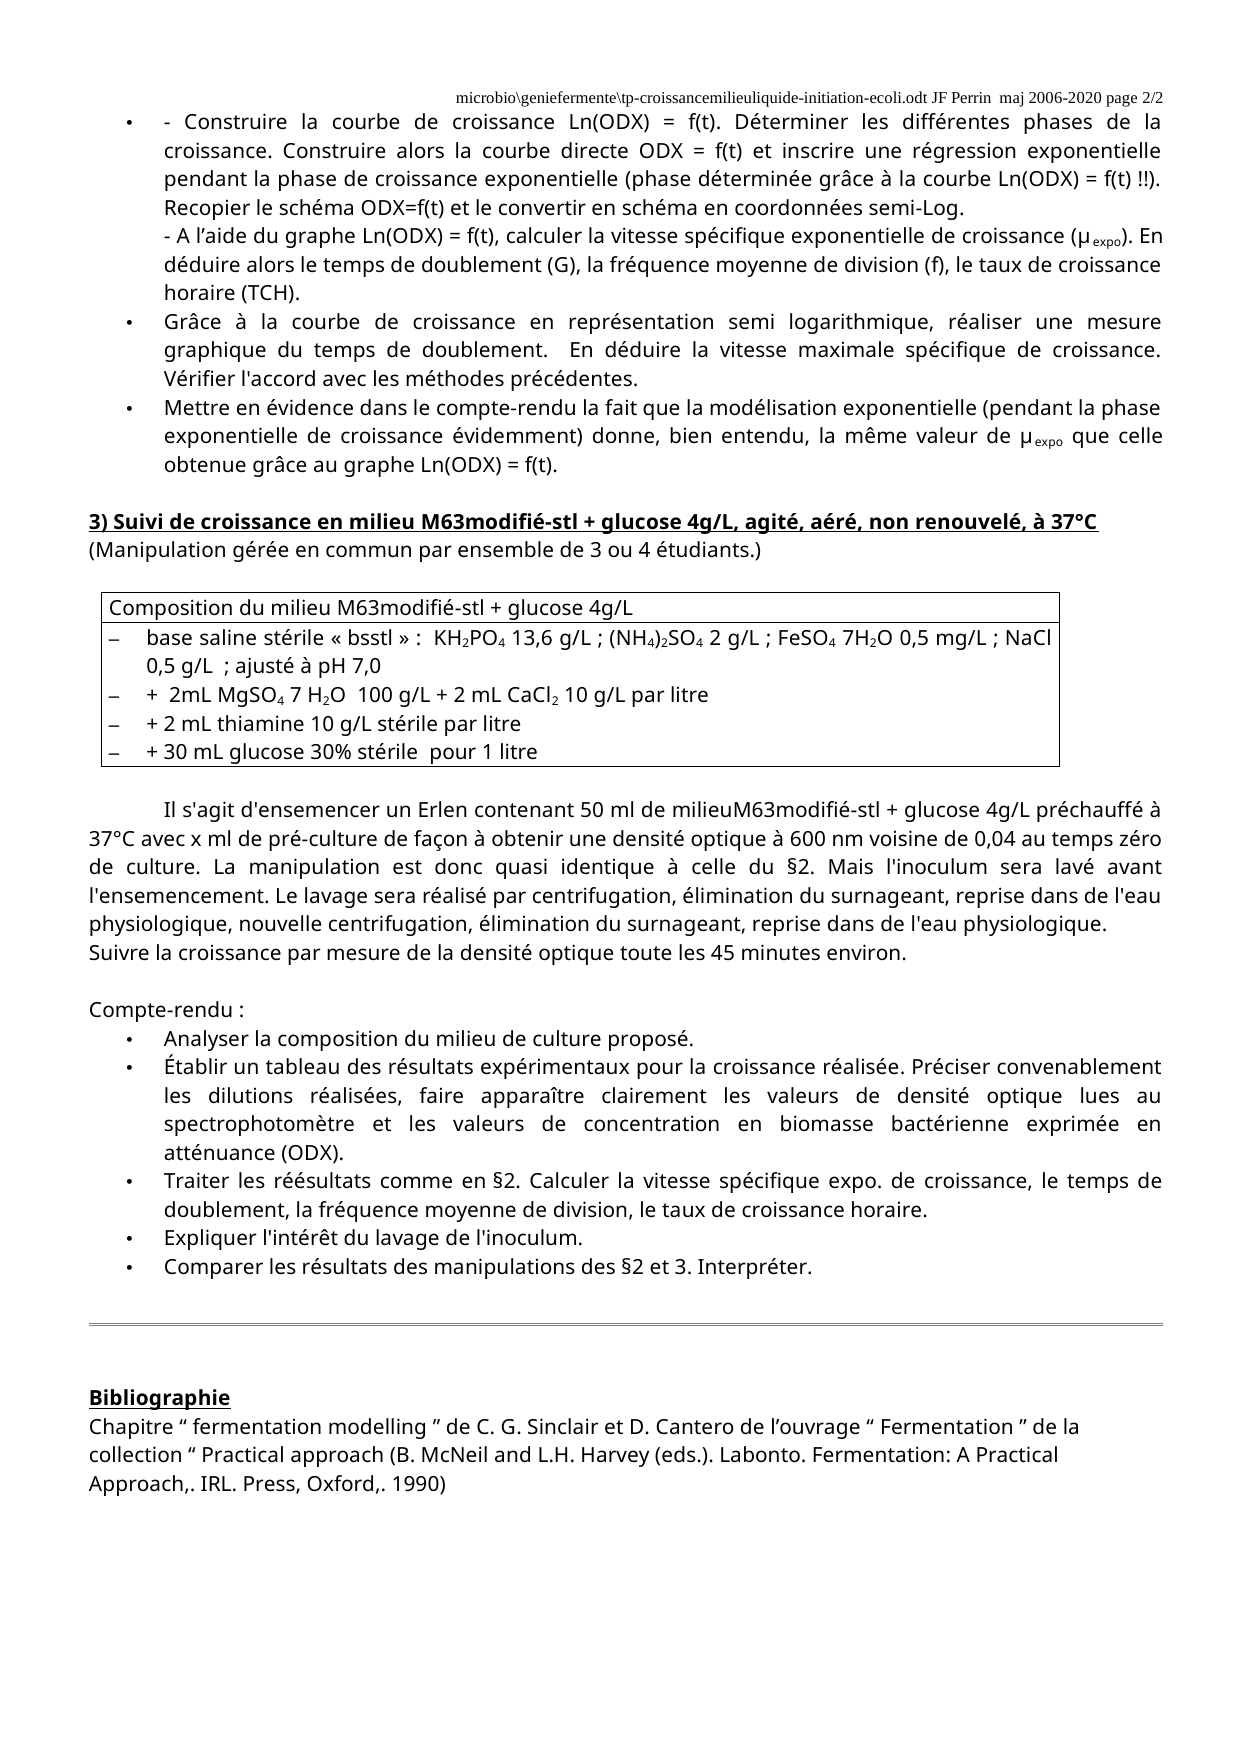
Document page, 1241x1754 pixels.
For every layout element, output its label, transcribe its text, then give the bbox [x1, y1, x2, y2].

list Mettre en évidence dans le compte-rendu la fait que la modélisation exponentielle (pendant la phase exponentielle de croissance évidemment) donne, bien entendu, la même valeur de µexpo que celle obtenue grâce au graphe Ln(ODX) = f(t). [126, 392, 1163, 478]
list Établir un tableau des résultats expérimentaux pour la croissance réalisée. Préciser convenablement les dilutions réalisées, faire apparaître clairement les valeurs de densité optique lues au spectrophotomètre et les valeurs de concentration en biomasse bactérienne exprimée en atténuance (ODX). [126, 1052, 1163, 1166]
list Traiter les réésultats comme en §2. Calculer la vitesse spécifique expo. de croissance, le temps de doublement, la fréquence moyenne de division, le taux de croissance horaire. [126, 1166, 1163, 1223]
list - A l’aide du graphe Ln(ODX) = f(t), calculer la vitesse spécifique exponentielle de croissance (µexpo). En déduire alors le temps de doublement (G), la fréquence moyenne de division (f), le taux de croissance horaire (TCH). [126, 221, 1163, 307]
list Comparer les résultats des manipulations des §2 et 3. Interpréter. [126, 1252, 1163, 1280]
text Suivre la croissance par mesure de la densité optique toute les 45 minutes environ. [89, 938, 1163, 966]
table_header Composition du milieu M63modifié-stl + glucose 4g/L [102, 593, 1059, 622]
list - Construire la courbe de croissance Ln(ODX) = f(t). Déterminer les différentes phases de la croissance. Construire alors la courbe directe ODX = f(t) et inscrire une régression exponentielle pendant la phase de croissance exponentielle (phase déterminée grâce à la courbe Ln(ODX) = f(t) !!). Recopier le schéma ODX=f(t) et le convertir en schéma en coordonnées semi-Log. [126, 107, 1163, 221]
list Analyser la composition du milieu de culture proposé. [126, 1023, 1163, 1052]
list Expliquer l'intérêt du lavage de l'inoculum. [126, 1223, 1163, 1252]
table_cell base saline stérile « bsstl » : KH2PO4 13,6 g/L ; (NH4)2SO4 2 g/L ; FeSO4 7H2O 0,5 mg/L ; NaCl 0,5 g/L ; ajusté à pH 7,0 + 2mL MgSO4 7 H2O 100 g/L + 2 mL CaCl2 10 g/L par litre + 2 mL thiamine 10 g/L stérile par litre + 30 mL glucose 30% stérile pour 1 litre [102, 623, 1059, 766]
text 3) Suivi de croissance en milieu M63modifié-stl + glucose 4g/L, agité, aéré, non renouvelé, à 37°C [89, 507, 1163, 535]
subtitle Bibliographie [89, 1383, 1163, 1412]
text Compte-rendu : [89, 995, 1163, 1023]
text Il s'agit d'ensemencer un Erlen contenant 50 ml de milieuM63modifié-stl + glucose 4g/L préchauffé à 37°C avec x ml de pré-culture de façon à obtenir une densité optique à 600 nm voisine de 0,04 au temps zéro de culture. La manipulation est donc quasi identique à celle du §2. Mais l'inoculum sera lavé avant l'ensemencement. Le lavage sera réalisé par centrifugation, élimination du surnageant, reprise dans de l'eau physiologique, nouvelle centrifugation, élimination du surnageant, reprise dans de l'eau physiologique. [89, 795, 1163, 938]
list Grâce à la courbe de croissance en représentation semi logarithmique, réaliser une mesure graphique du temps de doublement. En déduire la vitesse maximale spécifique de croissance. Vérifier l'accord avec les méthodes précédentes. [126, 307, 1163, 392]
text Chapitre “ fermentation modelling ” de C. G. Sinclair et D. Cantero de l’ouvrage “ Fermentation ” de la collection “ Practical approach (B. McNeil and L.H. Harvey (eds.). Labonto. Fermentation: A Practical Approach,. IRL. Press, Oxford,. 1990) [89, 1412, 1163, 1497]
text (Manipulation gérée en commun par ensemble de 3 ou 4 étudiants.) [89, 535, 1163, 564]
